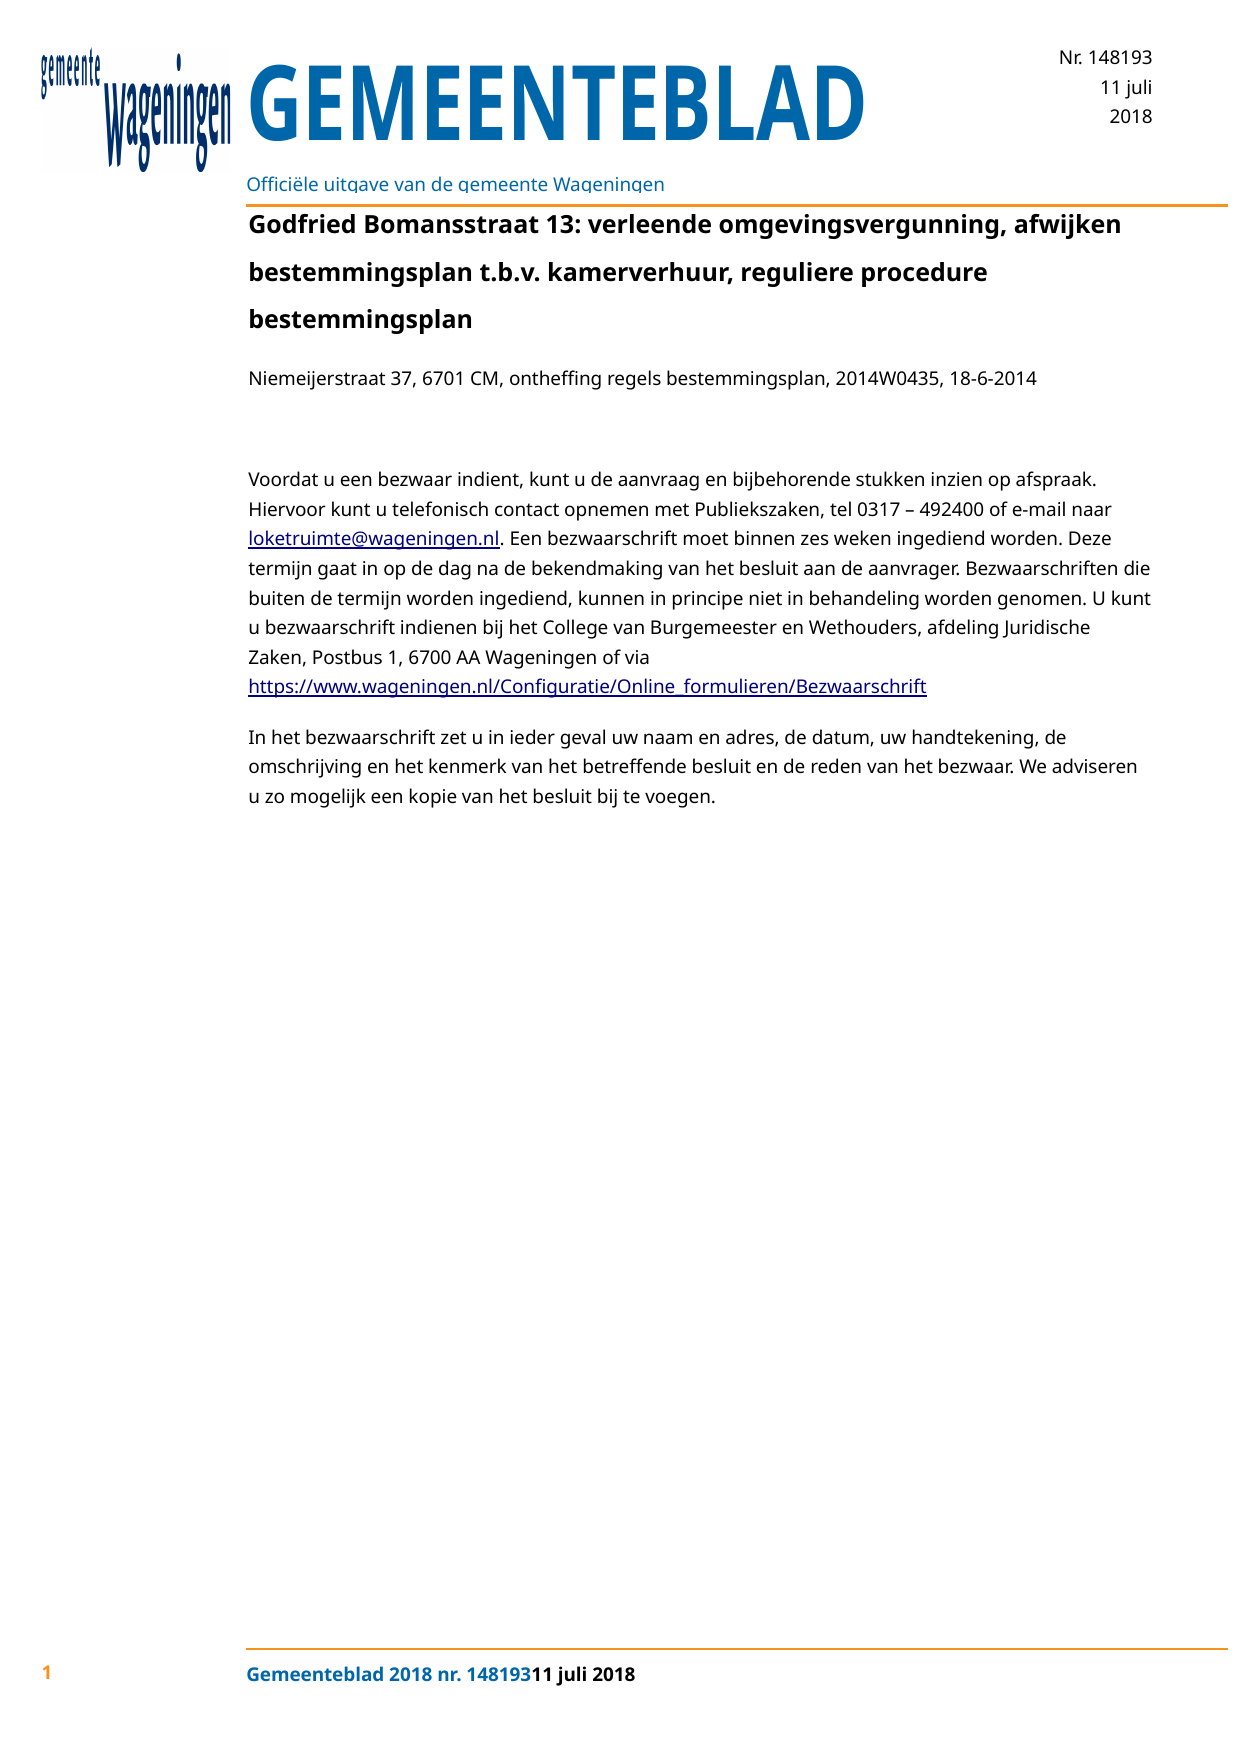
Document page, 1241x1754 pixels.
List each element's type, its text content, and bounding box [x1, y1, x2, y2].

picture [41, 47, 231, 172]
text In het bezwaarschrift zet u in ieder geval uw naam en adres, de datum, uw handtekening, de omschrijving en het kenmerk van het betreffende besluit en de reden van het bezwaar. We adviseren u zo mogelijk een kopie van het besluit bij te voegen. [248, 724, 1152, 809]
text Niemeijerstraat 37, 6701 CM, ontheffing regels bestemmingsplan, 2014W0435, 18-6-2014 [248, 366, 1152, 391]
text Voordat u een bezwaar indient, kunt u de aanvraag en bijbehorende stukken inzien op afspraak. Hiervoor kunt u telefonisch contact opnemen met Publiekszaken, tel 0317 – 492400 of e-mail naar loketruimte@wageningen.nl. Een bezwaarschrift moet binnen zes weken ingediend worden. Deze termijn gaat in op de dag na de bekendmaking van het besluit aan de aanvrager. Bezwaarschriften die buiten de termijn worden ingediend, kunnen in principe niet in behandeling worden genomen. U kunt u bezwaarschrift indienen bij het College van Burgemeester en Wethouders, afdeling Juridische Zaken, Postbus 1, 6700 AA Wageningen of via https://www.wageningen.nl/Configuratie/Online_formulieren/Bezwaarschrift [248, 466, 1152, 699]
text Godfried Bomansstraat 13: verleende omgevingsvergunning, afwijken bestemmingsplan t.b.v. kamerverhuur, reguliere procedure bestemmingsplan [248, 207, 1152, 336]
